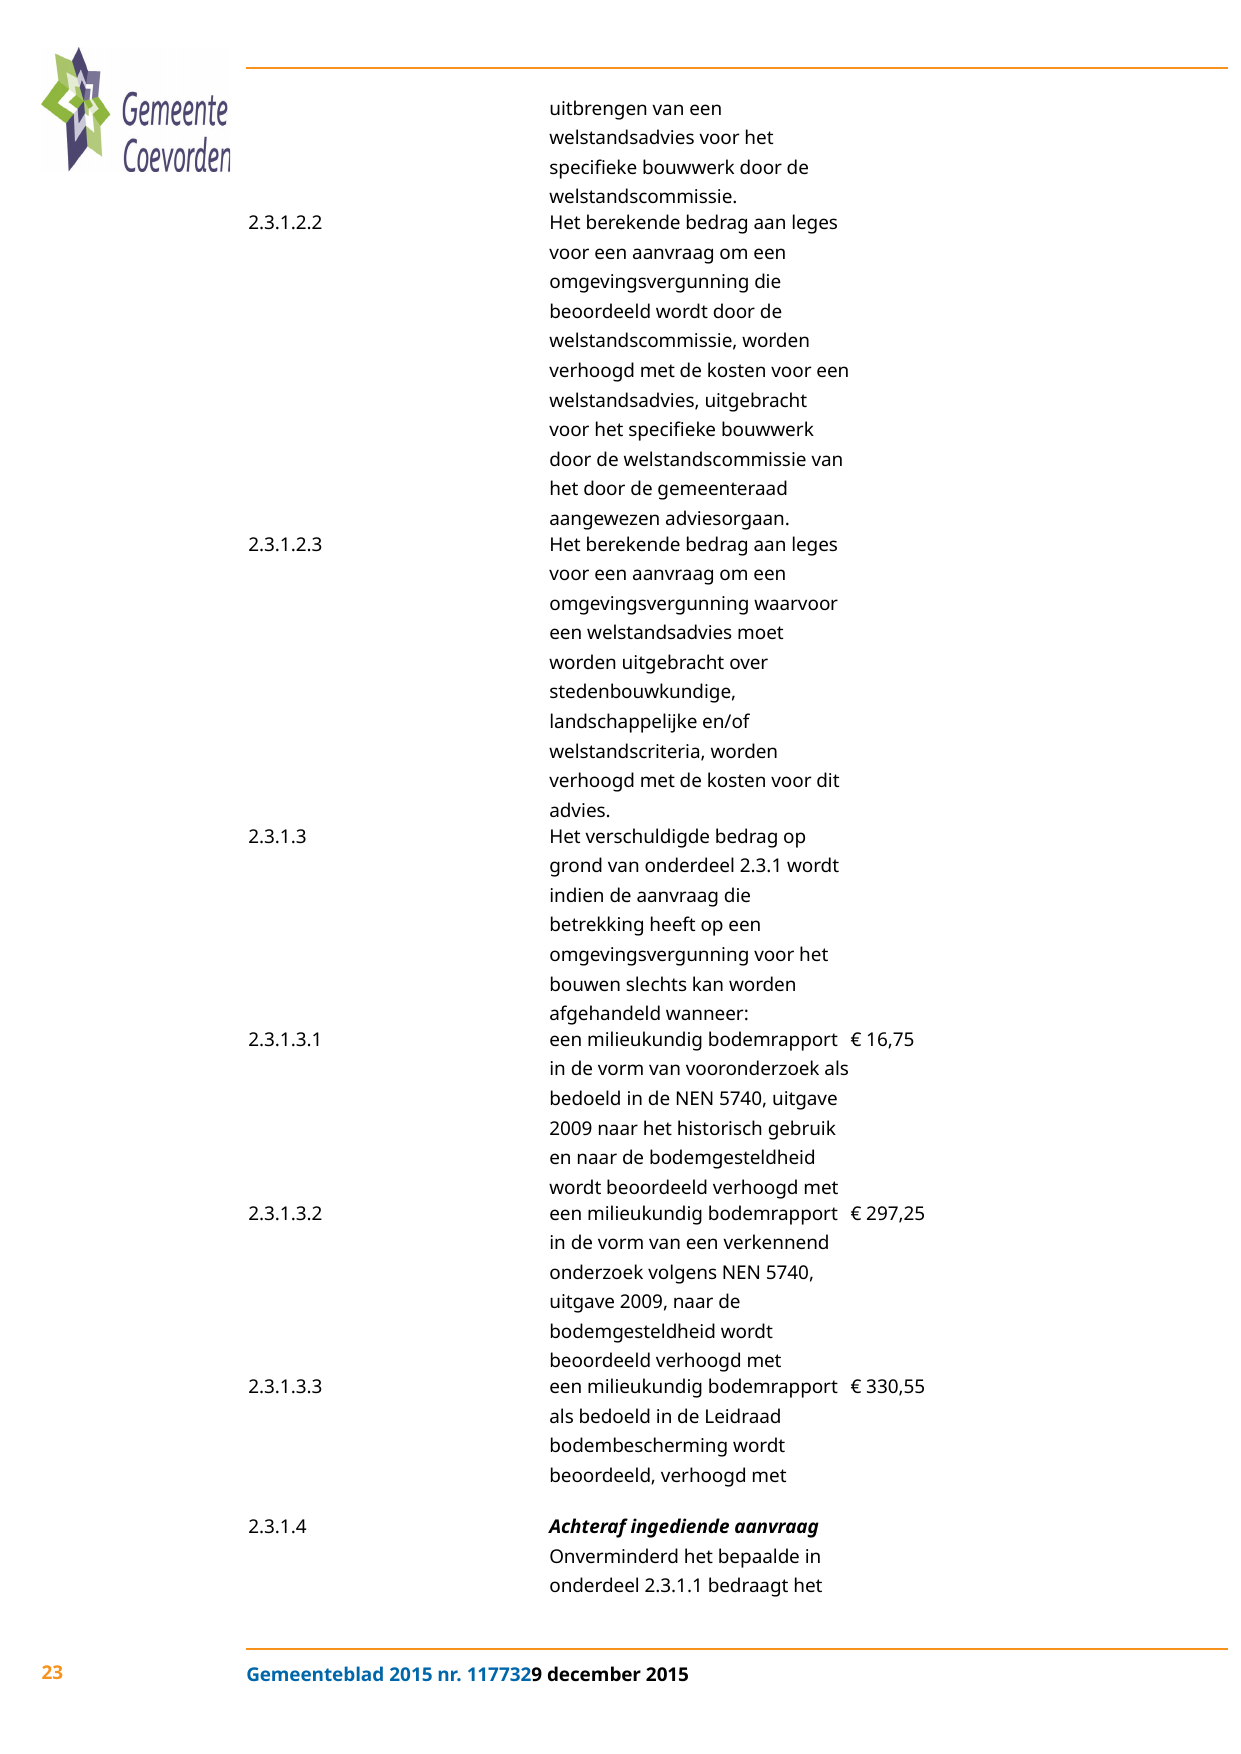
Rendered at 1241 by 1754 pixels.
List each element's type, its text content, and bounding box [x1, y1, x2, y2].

table_cell 2.3.1.3 [248, 823, 549, 1026]
table_cell 2.3.1.3.2 [248, 1200, 549, 1373]
table_cell een milieukundig bodemrapport in de vorm van een verkennend onderzoek volgens NEN 5740, uitgave 2009, naar de bodemgesteldheid wordt beoordeeld verhoogd met [549, 1200, 850, 1373]
table_cell Het berekende bedrag aan leges voor een aanvraag om een omgevingsvergunning die beoordeeld wordt door de welstandscommissie, worden verhoogd met de kosten voor een welstandsadvies, uitgebracht voor het specifieke bouwwerk door de welstandscommissie van het door de gemeenteraad aangewezen adviesorgaan. [549, 209, 850, 531]
table_cell [248, 1488, 549, 1513]
table_cell [850, 823, 1152, 1026]
table_cell Het berekende bedrag aan leges voor een aanvraag om een omgevingsvergunning waarvoor een welstandsadvies moet worden uitgebracht over stedenbouwkundige, landschappelijke en/of welstandscriteria, worden verhoogd met de kosten voor dit advies. [549, 531, 850, 823]
table_cell 2.3.1.2.3 [248, 531, 549, 823]
table_cell 2.3.1.4 [248, 1514, 549, 1598]
table_cell [850, 209, 1152, 531]
table_cell een milieukundig bodemrapport als bedoeld in de Leidraad bodembescherming wordt beoordeeld, verhoogd met [549, 1373, 850, 1488]
table_cell € 16,75 [850, 1026, 1152, 1200]
table_cell € 330,55 [850, 1373, 1152, 1488]
table_cell [248, 95, 549, 209]
table_cell € 297,25 [850, 1200, 1152, 1373]
table_cell Achteraf ingediende aanvraag Onverminderd het bepaalde in onderdeel 2.3.1.1 bedraagt het [549, 1514, 850, 1598]
table_cell Het verschuldigde bedrag op grond van onderdeel 2.3.1 wordt indien de aanvraag die betrekking heeft op een omgevingsvergunning voor het bouwen slechts kan worden afgehandeld wanneer: [549, 823, 850, 1026]
table_cell 2.3.1.3.3 [248, 1373, 549, 1488]
table_cell [850, 1514, 1152, 1598]
table_cell 2.3.1.3.1 [248, 1026, 549, 1200]
table_cell 2.3.1.2.2 [248, 209, 549, 531]
table_cell een milieukundig bodemrapport in de vorm van vooronderzoek als bedoeld in de NEN 5740, uitgave 2009 naar het historisch gebruik en naar de bodemgesteldheid wordt beoordeeld verhoogd met [549, 1026, 850, 1200]
picture [41, 47, 231, 172]
table_cell [549, 1488, 850, 1513]
table_cell [850, 95, 1152, 209]
table_cell [850, 1488, 1152, 1513]
table_cell uitbrengen van een welstandsadvies voor het specifieke bouwwerk door de welstandscommissie. [549, 95, 850, 209]
table_cell [850, 531, 1152, 823]
